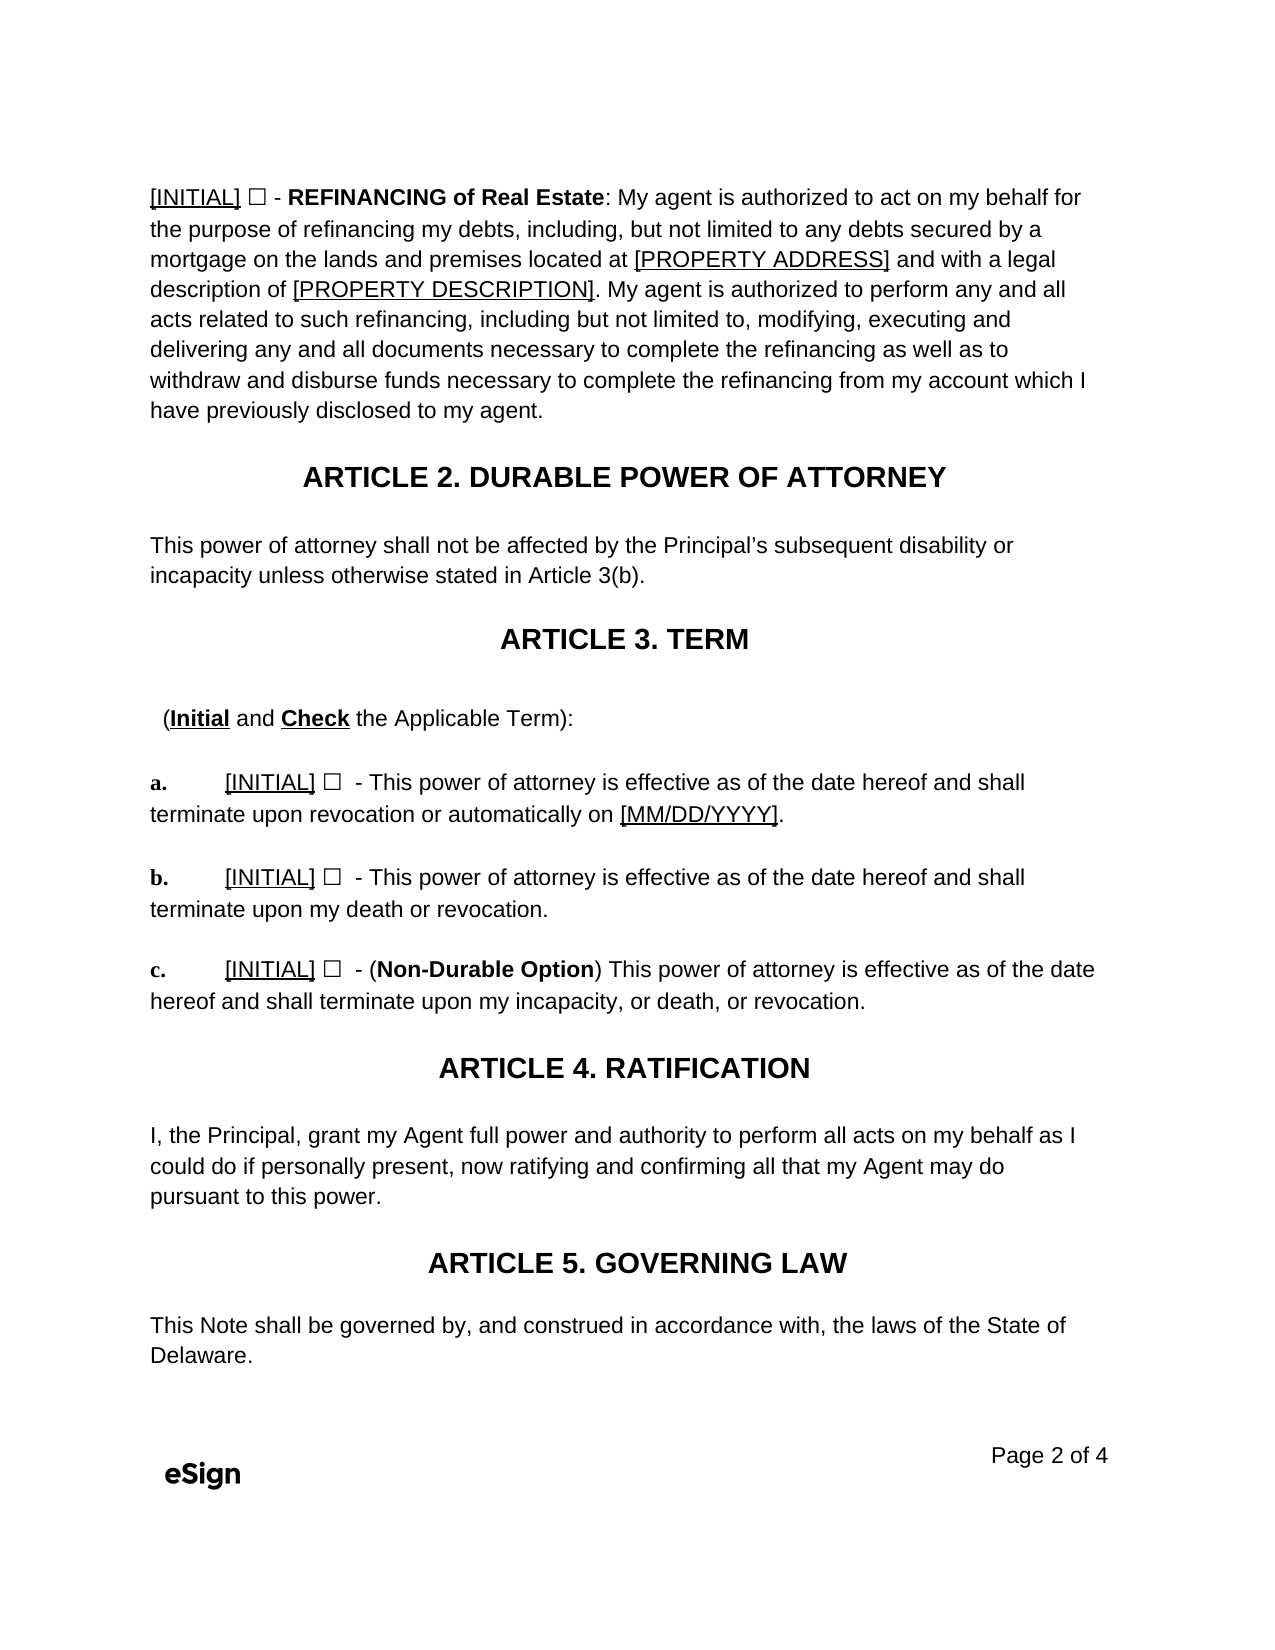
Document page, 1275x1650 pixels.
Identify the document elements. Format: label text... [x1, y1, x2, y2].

text This power of attorney shall not be affected by the Principal’s subsequent disability or incapacity unless otherwise stated in Article 3(b). [150, 532, 1099, 588]
subtitle ARTICLE 4. RATIFICATION [150, 1051, 1099, 1084]
text I, the Principal, grant my Agent full power and authority to perform all acts on my behalf as I could do if personally present, now ratifying and confirming all that my Agent may do pursuant to this power. [150, 1122, 1099, 1209]
list [INITIAL] ☐ - This power of attorney is effective as of the date hereof and shall terminate upon revocation or automatically on [MM/DD/YYYY]. [150, 765, 1099, 827]
subtitle ARTICLE 5. GOVERNING LAW [150, 1246, 1125, 1280]
text This Note shall be governed by, and construed in accordance with, the laws of the State of Delaware. [150, 1312, 1125, 1369]
text [INITIAL] ☐ - REFINANCING of Real Estate: My agent is authorized to act on my behalf for the purpose of refinancing my debts, including, but not limited to any debts secured by a mortgage on the lands and premises located at [PROPERTY ADDRESS] and with a legal description of [PROPERTY DESCRIPTION]. My agent is authorized to perform any and all acts related to such refinancing, including but not limited to, modifying, executing and delivering any and all documents necessary to complete the refinancing as well as to withdraw and disburse funds necessary to complete the refinancing from my account which I have previously disclosed to my agent. [150, 181, 1099, 423]
subtitle ARTICLE 2. DURABLE POWER OF ATTORNEY [150, 460, 1099, 494]
list [INITIAL] ☐ - This power of attorney is effective as of the date hereof and shall terminate upon my death or revocation. [150, 861, 1099, 922]
list [INITIAL] ☐ - (Non-Durable Option) This power of attorney is effective as of the date hereof and shall terminate upon my incapacity, or death, or revocation. [150, 953, 1099, 1014]
subtitle ARTICLE 3. TERM [150, 622, 1099, 656]
text (Initial and Check the Applicable Term): [162, 705, 1099, 731]
